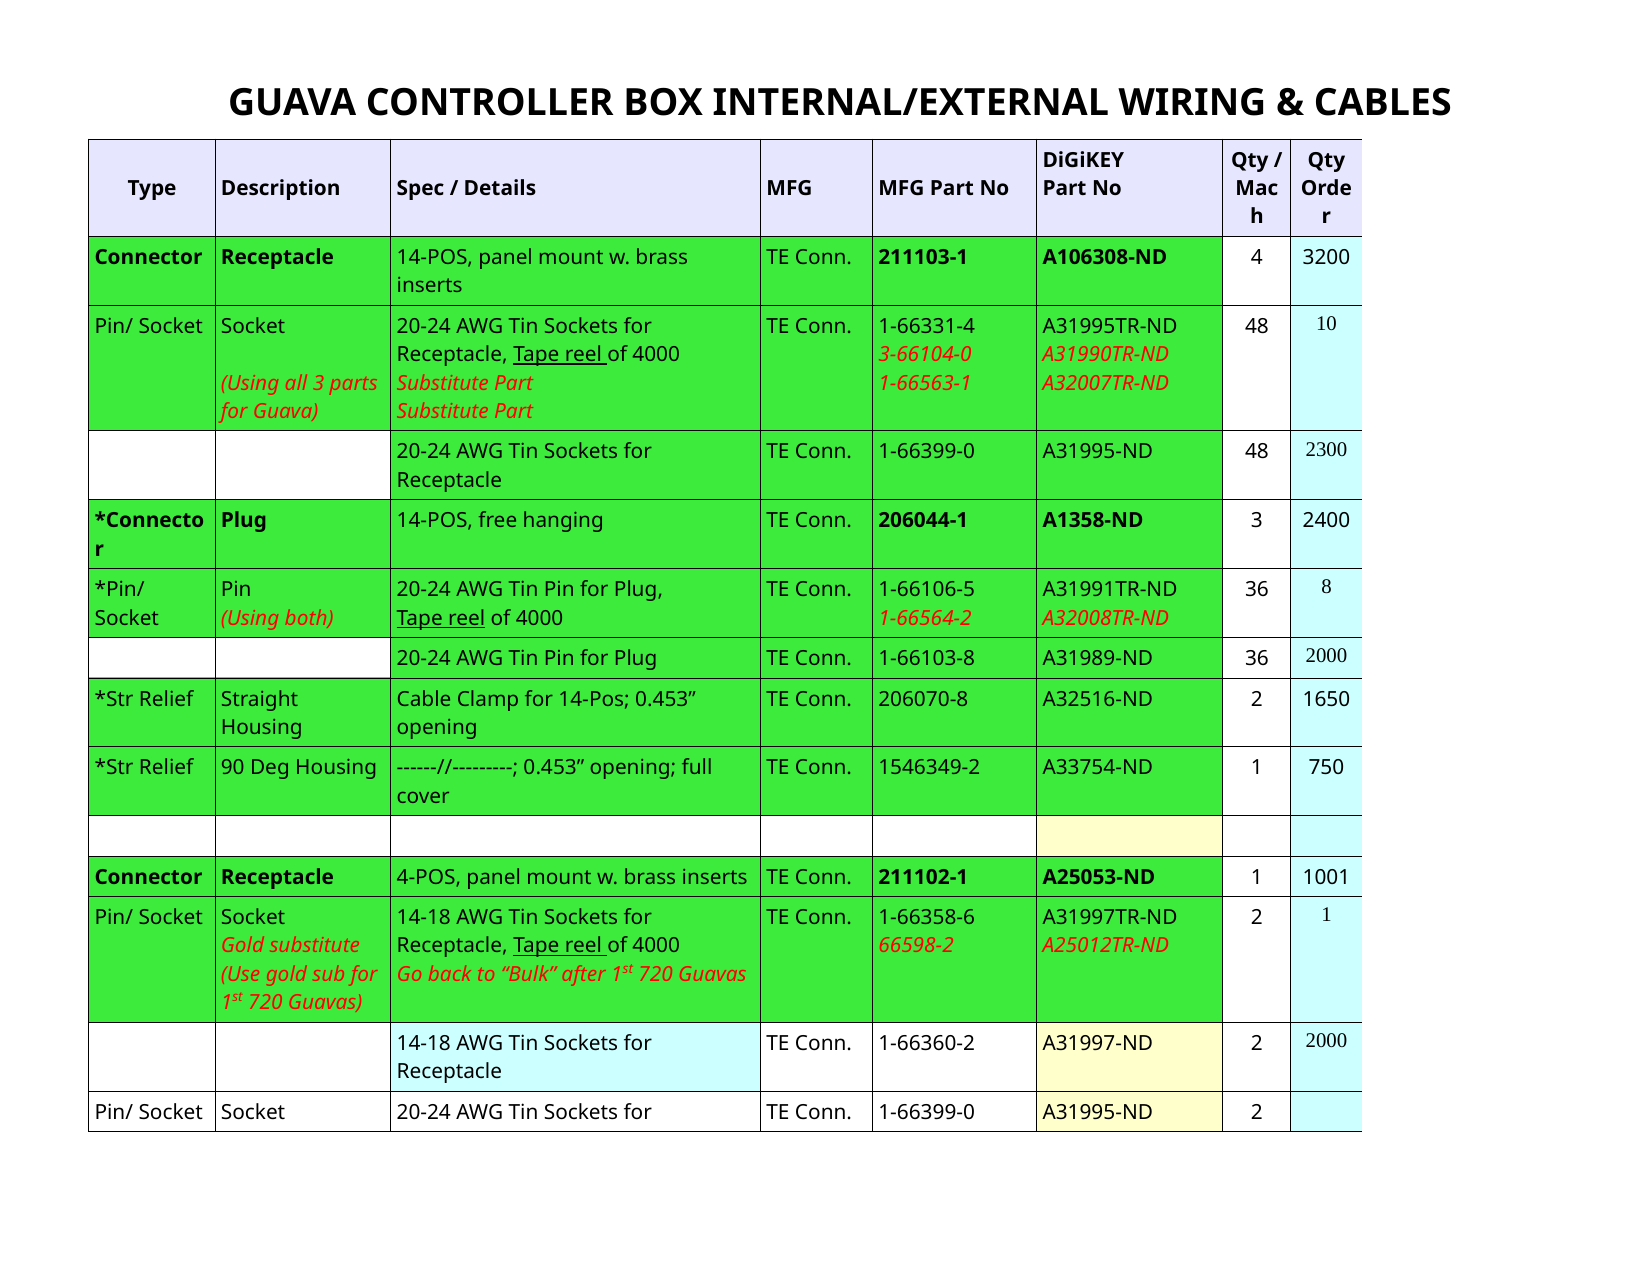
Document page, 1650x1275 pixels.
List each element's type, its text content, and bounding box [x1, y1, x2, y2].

table_cell *Connector [89, 500, 215, 568]
table_cell Straight Housing [216, 679, 390, 746]
table_cell [216, 1023, 390, 1091]
table_header Qty / Mach [1223, 140, 1290, 236]
table_cell 1546349-2 [873, 747, 1036, 815]
table_cell 750 [1291, 747, 1362, 815]
table_cell A33754-ND [1037, 747, 1222, 815]
table_cell 1-66331-4 3-66104-0 1-66563-1 [873, 306, 1036, 430]
table_cell [89, 1023, 215, 1091]
table_cell 1 [1223, 857, 1290, 896]
text GUAVA CONTROLLER BOX INTERNAL/EXTERNAL WIRING & CABLES [88, 75, 1591, 126]
table_cell A31997-ND [1037, 1023, 1222, 1091]
table_cell 20-24 AWG Tin Sockets for Receptacle, Tape reel of 4000 Substitute Part Substitute Part [391, 306, 760, 430]
table_cell TE Conn. [761, 747, 872, 815]
table_cell 2 [1223, 679, 1290, 746]
table_cell 14-18 AWG Tin Sockets for Receptacle [391, 1023, 760, 1091]
table_cell 2 [1223, 1023, 1290, 1091]
table_cell A31995TR-ND A31990TR-ND A32007TR-ND [1037, 306, 1222, 430]
table_cell A31997TR-ND A25012TR-ND [1037, 897, 1222, 1022]
table_cell 48 [1223, 431, 1290, 499]
table_cell *Str Relief [89, 747, 215, 815]
table_cell [89, 816, 215, 856]
table_cell TE Conn. [761, 306, 872, 430]
table_cell Connector [89, 857, 215, 896]
table_cell 36 [1223, 569, 1290, 637]
table_cell 1001 [1291, 857, 1362, 896]
table_cell *Str Relief [89, 679, 215, 746]
table_header Qty Order [1291, 140, 1362, 236]
table_cell TE Conn. [761, 679, 872, 746]
table_cell TE Conn. [761, 569, 872, 637]
table_cell [89, 638, 215, 677]
table_cell 211102-1 [873, 857, 1036, 896]
table_cell 1-66399-0 [873, 431, 1036, 499]
table_cell 206070-8 [873, 679, 1036, 746]
table_cell Pin/ Socket [89, 306, 215, 430]
table_cell *Pin/ Socket [89, 569, 215, 637]
table_cell 2 [1223, 897, 1290, 1022]
table_cell 1-66358-6 66598-2 [873, 897, 1036, 1022]
table_cell 2000 [1291, 1023, 1362, 1091]
table_cell 1 [1223, 747, 1290, 815]
table_cell A32516-ND [1037, 679, 1222, 746]
table_cell Pin (Using both) [216, 569, 390, 637]
table_cell 1-66103-8 [873, 638, 1036, 677]
table_cell 3 [1223, 500, 1290, 568]
table_cell Pin/ Socket [89, 1092, 215, 1131]
table_cell 14-18 AWG Tin Sockets for Receptacle, Tape reel of 4000 Go back to “Bulk” after 1st 720 Guavas [391, 897, 760, 1022]
table_cell Connector [89, 237, 215, 305]
table_cell [89, 431, 215, 499]
table_cell TE Conn. [761, 237, 872, 305]
table_cell 2300 [1291, 431, 1362, 499]
table_cell A31995-ND [1037, 431, 1222, 499]
table_cell 4-POS, panel mount w. brass inserts [391, 857, 760, 896]
table_cell A31991TR-ND A32008TR-ND [1037, 569, 1222, 637]
table_cell 1650 [1291, 679, 1362, 746]
table_header DiGiKEY Part No [1037, 140, 1222, 236]
table_cell A25053-ND [1037, 857, 1222, 896]
table_cell [216, 638, 390, 677]
table_cell TE Conn. [761, 1023, 872, 1091]
table_cell Receptacle [216, 237, 390, 305]
table_cell 90 Deg Housing [216, 747, 390, 815]
table_cell A1358-ND [1037, 500, 1222, 568]
table_cell [216, 431, 390, 499]
table_header MFG Part No [873, 140, 1036, 236]
table_cell 20-24 AWG Tin Pin for Plug, Tape reel of 4000 [391, 569, 760, 637]
table_cell [1291, 1092, 1362, 1131]
table_cell 14-POS, free hanging [391, 500, 760, 568]
table_header Spec / Details [391, 140, 760, 236]
table_cell [873, 816, 1036, 856]
table_cell Cable Clamp for 14-Pos; 0.453” opening [391, 679, 760, 746]
table_cell 1-66399-0 [873, 1092, 1036, 1131]
table_cell 8 [1291, 569, 1362, 637]
table_cell 48 [1223, 306, 1290, 430]
table_cell 1-66106-5 1-66564-2 [873, 569, 1036, 637]
table_cell 10 [1291, 306, 1362, 430]
table_cell 2 [1223, 1092, 1290, 1131]
table_cell 211103-1 [873, 237, 1036, 305]
table_cell [761, 816, 872, 856]
table_cell Plug [216, 500, 390, 568]
table_cell 36 [1223, 638, 1290, 677]
table_cell [1291, 816, 1362, 856]
table_cell 20-24 AWG Tin Sockets for [391, 1092, 760, 1131]
table_cell TE Conn. [761, 431, 872, 499]
table_header Description [216, 140, 390, 236]
table_cell 2000 [1291, 638, 1362, 677]
table_cell 20-24 AWG Tin Pin for Plug [391, 638, 760, 677]
table_cell 4 [1223, 237, 1290, 305]
table_cell TE Conn. [761, 897, 872, 1022]
table_cell [1037, 816, 1222, 856]
table_cell A31989-ND [1037, 638, 1222, 677]
table_cell A106308-ND [1037, 237, 1222, 305]
table_cell A31995-ND [1037, 1092, 1222, 1131]
table_cell 20-24 AWG Tin Sockets for Receptacle [391, 431, 760, 499]
table_cell Socket Gold substitute (Use gold sub for 1st 720 Guavas) [216, 897, 390, 1022]
table_header MFG [761, 140, 872, 236]
table_cell 2400 [1291, 500, 1362, 568]
table_cell 3200 [1291, 237, 1362, 305]
table_cell ------//---------; 0.453” opening; full cover [391, 747, 760, 815]
table_cell TE Conn. [761, 857, 872, 896]
table_cell 1-66360-2 [873, 1023, 1036, 1091]
table_cell Socket (Using all 3 parts for Guava) [216, 306, 390, 430]
table_cell 1 [1291, 897, 1362, 1022]
table_cell Socket [216, 1092, 390, 1131]
table_cell TE Conn. [761, 638, 872, 677]
table_cell [391, 816, 760, 856]
table_cell TE Conn. [761, 1092, 872, 1131]
table_cell 206044-1 [873, 500, 1036, 568]
table_cell 14-POS, panel mount w. brass inserts [391, 237, 760, 305]
table_cell [216, 816, 390, 856]
table_cell Receptacle [216, 857, 390, 896]
table_cell Pin/ Socket [89, 897, 215, 1022]
table_header Type [89, 140, 215, 236]
table_cell TE Conn. [761, 500, 872, 568]
table_cell [1223, 816, 1290, 856]
